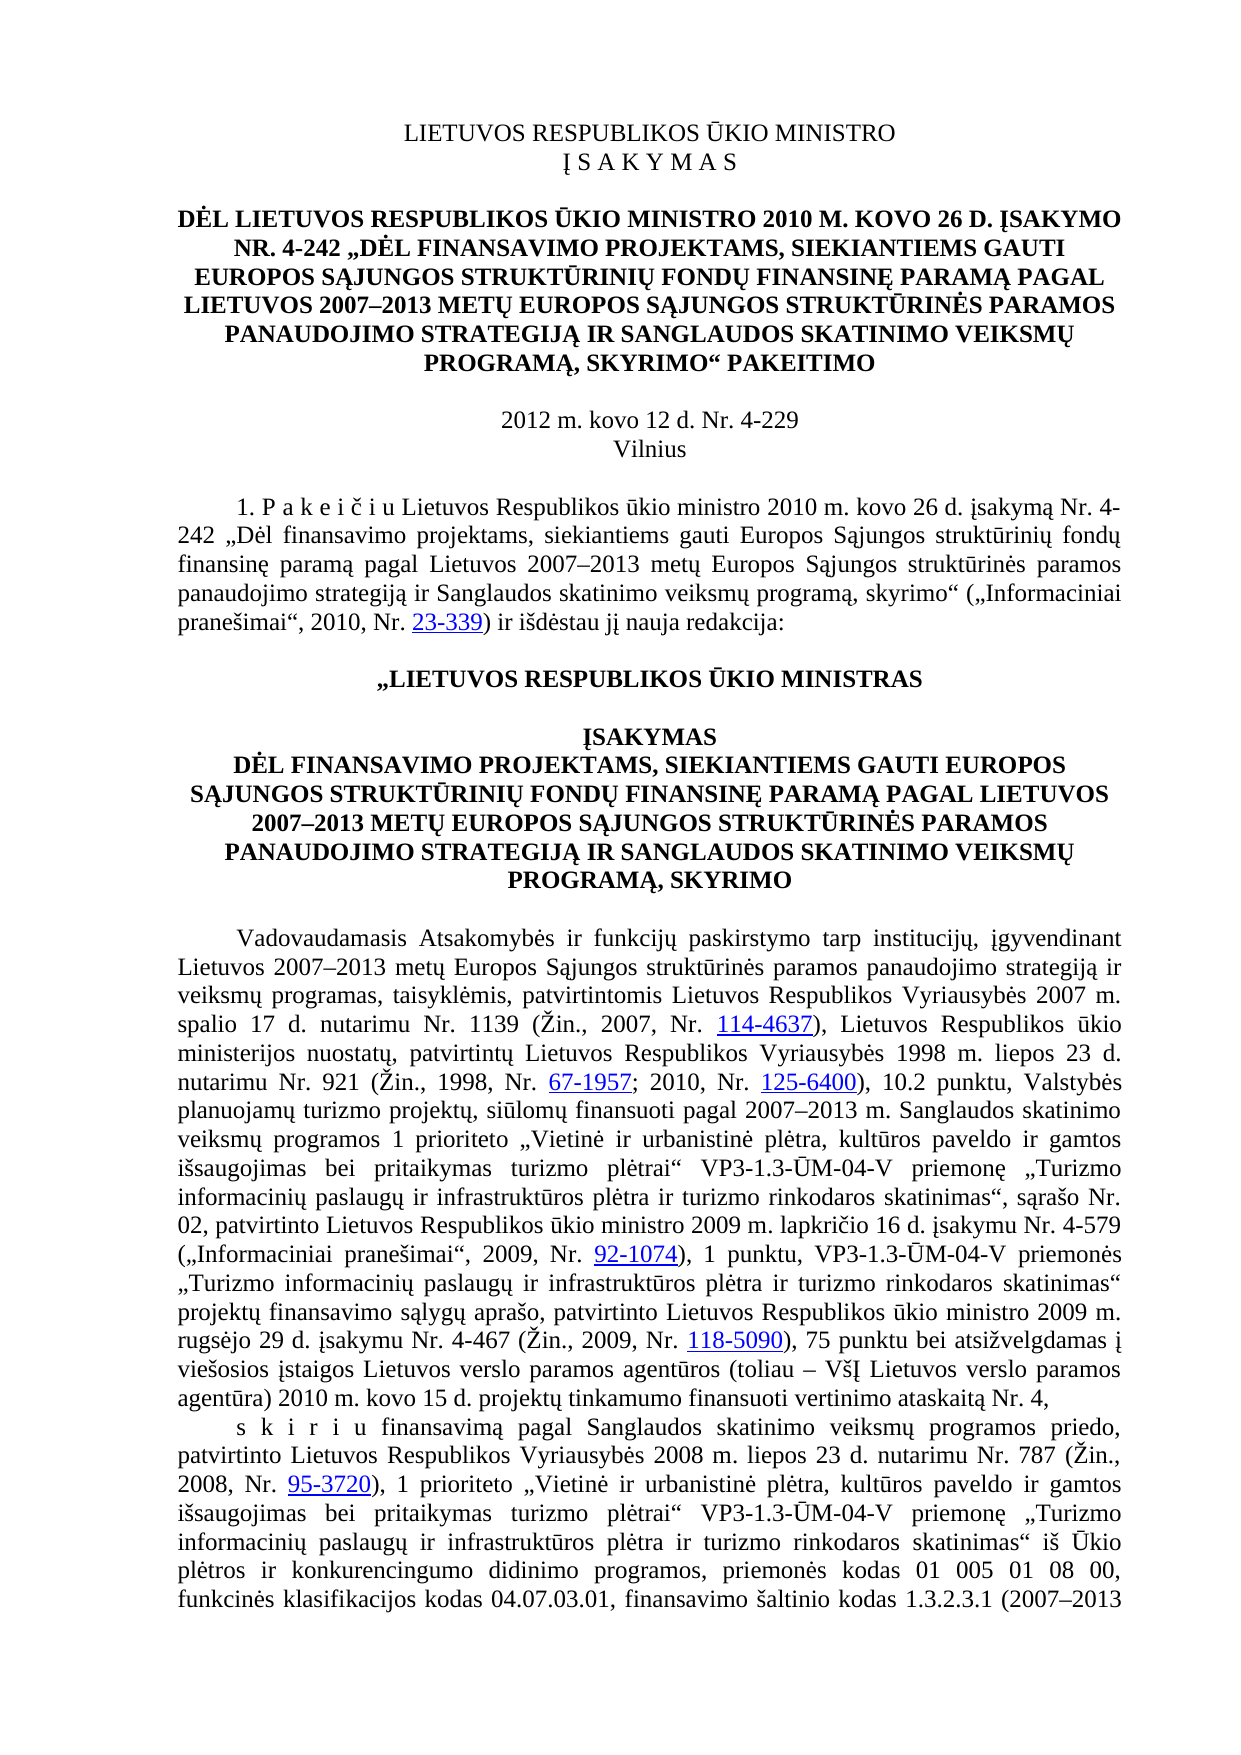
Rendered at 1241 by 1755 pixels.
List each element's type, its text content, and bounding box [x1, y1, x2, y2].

text s k i r i u finansavimą pagal Sanglaudos skatinimo veiksmų programos priedo, patvirtinto Lietuvos Respublikos Vyriausybės 2008 m. liepos 23 d. nutarimu Nr. 787 (Žin., 2008, Nr. 95-3720), 1 prioriteto „Vietinė ir urbanistinė plėtra, kultūros paveldo ir gamtos išsaugojimas bei pritaikymas turizmo plėtrai“ VP3-1.3-ŪM-04-V priemonę „Turizmo informacinių paslaugų ir infrastruktūros plėtra ir turizmo rinkodaros skatinimas“ iš Ūkio plėtros ir konkurencingumo didinimo programos, priemonės kodas 01 005 01 08 00, funkcinės klasifikacijos kodas 04.07.03.01, finansavimo šaltinio kodas 1.3.2.3.1 (2007–2013 [177, 1412, 1122, 1613]
text Vilnius [177, 434, 1122, 463]
text 1. P a k e i č i u Lietuvos Respublikos ūkio ministro 2010 m. kovo 26 d. įsakymą Nr. 4-242 „Dėl finansavimo projektams, siekiantiems gauti Europos Sąjungos struktūrinių fondų finansinę paramą pagal Lietuvos 2007–2013 metų Europos Sąjungos struktūrinės paramos panaudojimo strategiją ir Sanglaudos skatinimo veiksmų programą, skyrimo“ („Informaciniai pranešimai“, 2010, Nr. 23-339) ir išdėstau jį nauja redakcija: [177, 492, 1122, 636]
text ĮSAKYMAS [177, 722, 1122, 751]
text „LIETUVOS RESPUBLIKOS ŪKIO MINISTRAS [177, 664, 1122, 693]
text Vadovaudamasis Atsakomybės ir funkcijų paskirstymo tarp institucijų, įgyvendinant Lietuvos 2007–2013 metų Europos Sąjungos struktūrinės paramos panaudojimo strategiją ir veiksmų programas, taisyklėmis, patvirtintomis Lietuvos Respublikos Vyriausybės 2007 m. spalio 17 d. nutarimu Nr. 1139 (Žin., 2007, Nr. 114-4637), Lietuvos Respublikos ūkio ministerijos nuostatų, patvirtintų Lietuvos Respublikos Vyriausybės 1998 m. liepos 23 d. nutarimu Nr. 921 (Žin., 1998, Nr. 67-1957; 2010, Nr. 125-6400), 10.2 punktu, Valstybės planuojamų turizmo projektų, siūlomų finansuoti pagal 2007–2013 m. Sanglaudos skatinimo veiksmų programos 1 prioriteto „Vietinė ir urbanistinė plėtra, kultūros paveldo ir gamtos išsaugojimas bei pritaikymas turizmo plėtrai“ VP3-1.3-ŪM-04-V priemonę „Turizmo informacinių paslaugų ir infrastruktūros plėtra ir turizmo rinkodaros skatinimas“, sąrašo Nr. 02, patvirtinto Lietuvos Respublikos ūkio ministro 2009 m. lapkričio 16 d. įsakymu Nr. 4-579 („Informaciniai pranešimai“, 2009, Nr. 92-1074), 1 punktu, VP3-1.3-ŪM-04-V priemonės „Turizmo informacinių paslaugų ir infrastruktūros plėtra ir turizmo rinkodaros skatinimas“ projektų finansavimo sąlygų aprašo, patvirtinto Lietuvos Respublikos ūkio ministro 2009 m. rugsėjo 29 d. įsakymu Nr. 4-467 (Žin., 2009, Nr. 118-5090), 75 punktu bei atsižvelgdamas į viešosios įstaigos Lietuvos verslo paramos agentūros (toliau – VšĮ Lietuvos verslo paramos agentūra) 2010 m. kovo 15 d. projektų tinkamumo finansuoti vertinimo ataskaitą Nr. 4, [177, 923, 1122, 1412]
text DĖL LIETUVOS RESPUBLIKOS ŪKIO MINISTRO 2010 M. KOVO 26 D. ĮSAKYMO NR. 4-242 „DĖL FINANSAVIMO PROJEKTAMS, SIEKIANTIEMS GAUTI EUROPOS SĄJUNGOS STRUKTŪRINIŲ FONDŲ FINANSINĘ PARAMĄ PAGAL LIETUVOS 2007–2013 METŲ EUROPOS SĄJUNGOS STRUKTŪRINĖS PARAMOS PANAUDOJIMO STRATEGIJĄ IR SANGLAUDOS SKATINIMO VEIKSMŲ PROGRAMĄ, SKYRIMO“ PAKEITIMO [177, 204, 1122, 377]
text Į S A K Y M A S [177, 147, 1122, 176]
text LIETUVOS RESPUBLIKOS ŪKIO MINISTRO [177, 118, 1122, 147]
text 2012 m. kovo 12 d. Nr. 4-229 [177, 406, 1122, 434]
text DĖL FINANSAVIMO PROJEKTAMS, SIEKIANTIEMS GAUTI EUROPOS SĄJUNGOS STRUKTŪRINIŲ FONDŲ FINANSINĘ PARAMĄ PAGAL LIETUVOS 2007–2013 METŲ EUROPOS SĄJUNGOS STRUKTŪRINĖS PARAMOS PANAUDOJIMO STRATEGIJĄ IR SANGLAUDOS SKATINIMO VEIKSMŲ PROGRAMĄ, SKYRIMO [177, 751, 1122, 894]
